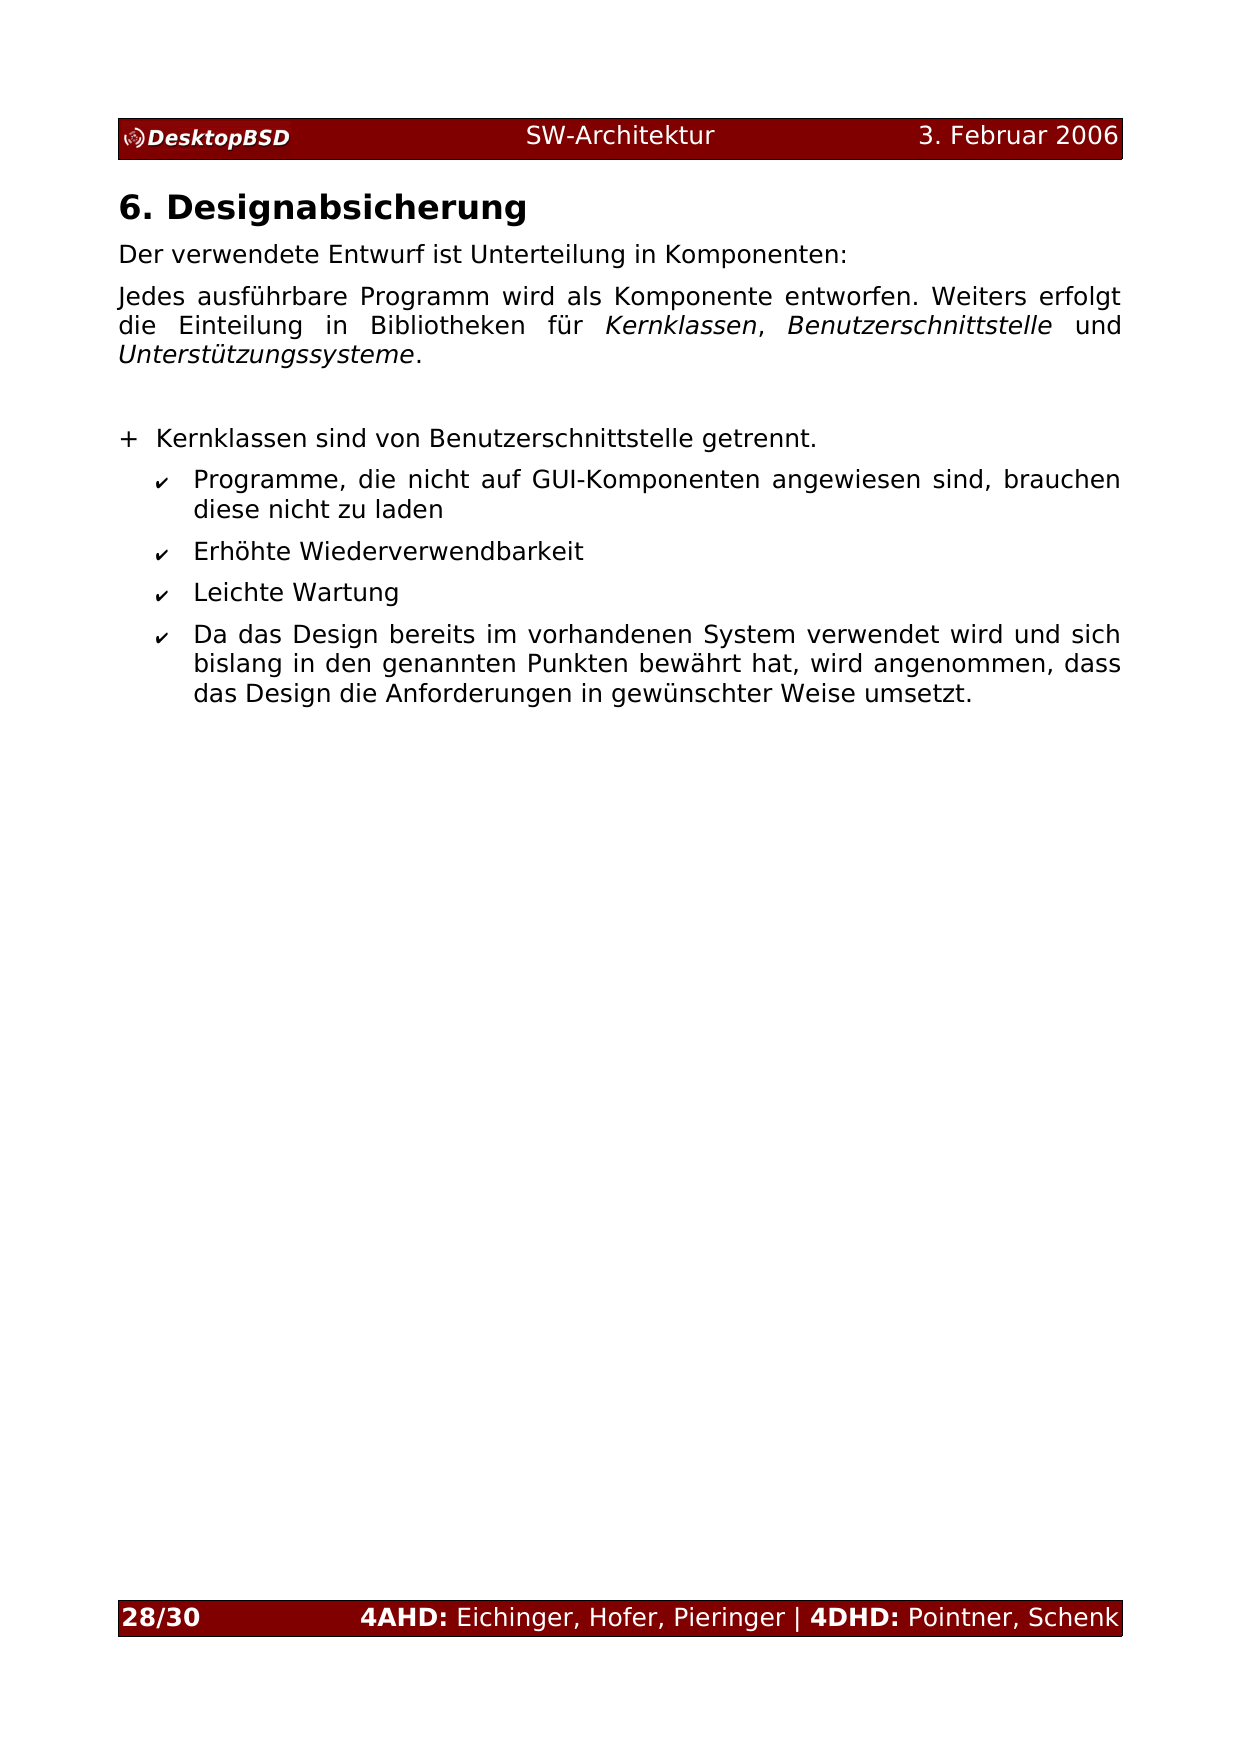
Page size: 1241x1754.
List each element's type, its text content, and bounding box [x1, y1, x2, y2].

subtitle 6. Designabsicherung [118, 188, 1122, 227]
list Kernklassen sind von Benutzerschnittstelle getrennt. [118, 424, 1122, 453]
list Da das Design bereits im vorhandenen System verwendet wird und sich bislang in den genannten Punkten bewährt hat, wird angenommen, dass das Design die Anforderungen in gewünschter Weise umsetzt. [156, 620, 1122, 708]
list Leichte Wartung [156, 578, 1122, 608]
text Der verwendete Entwurf ist Unterteilung in Komponenten: [118, 240, 1122, 269]
list Erhöhte Wiederverwendbarkeit [156, 537, 1122, 566]
picture [121, 121, 292, 156]
text Jedes ausführbare Programm wird als Komponente entworfen. Weiters erfolgt die Einteilung in Bibliotheken für Kernklassen, Benutzerschnittstelle und Unterstützungssysteme. [118, 282, 1122, 369]
list Programme, die nicht auf GUI-Komponenten angewiesen sind, brauchen diese nicht zu laden [156, 466, 1122, 524]
